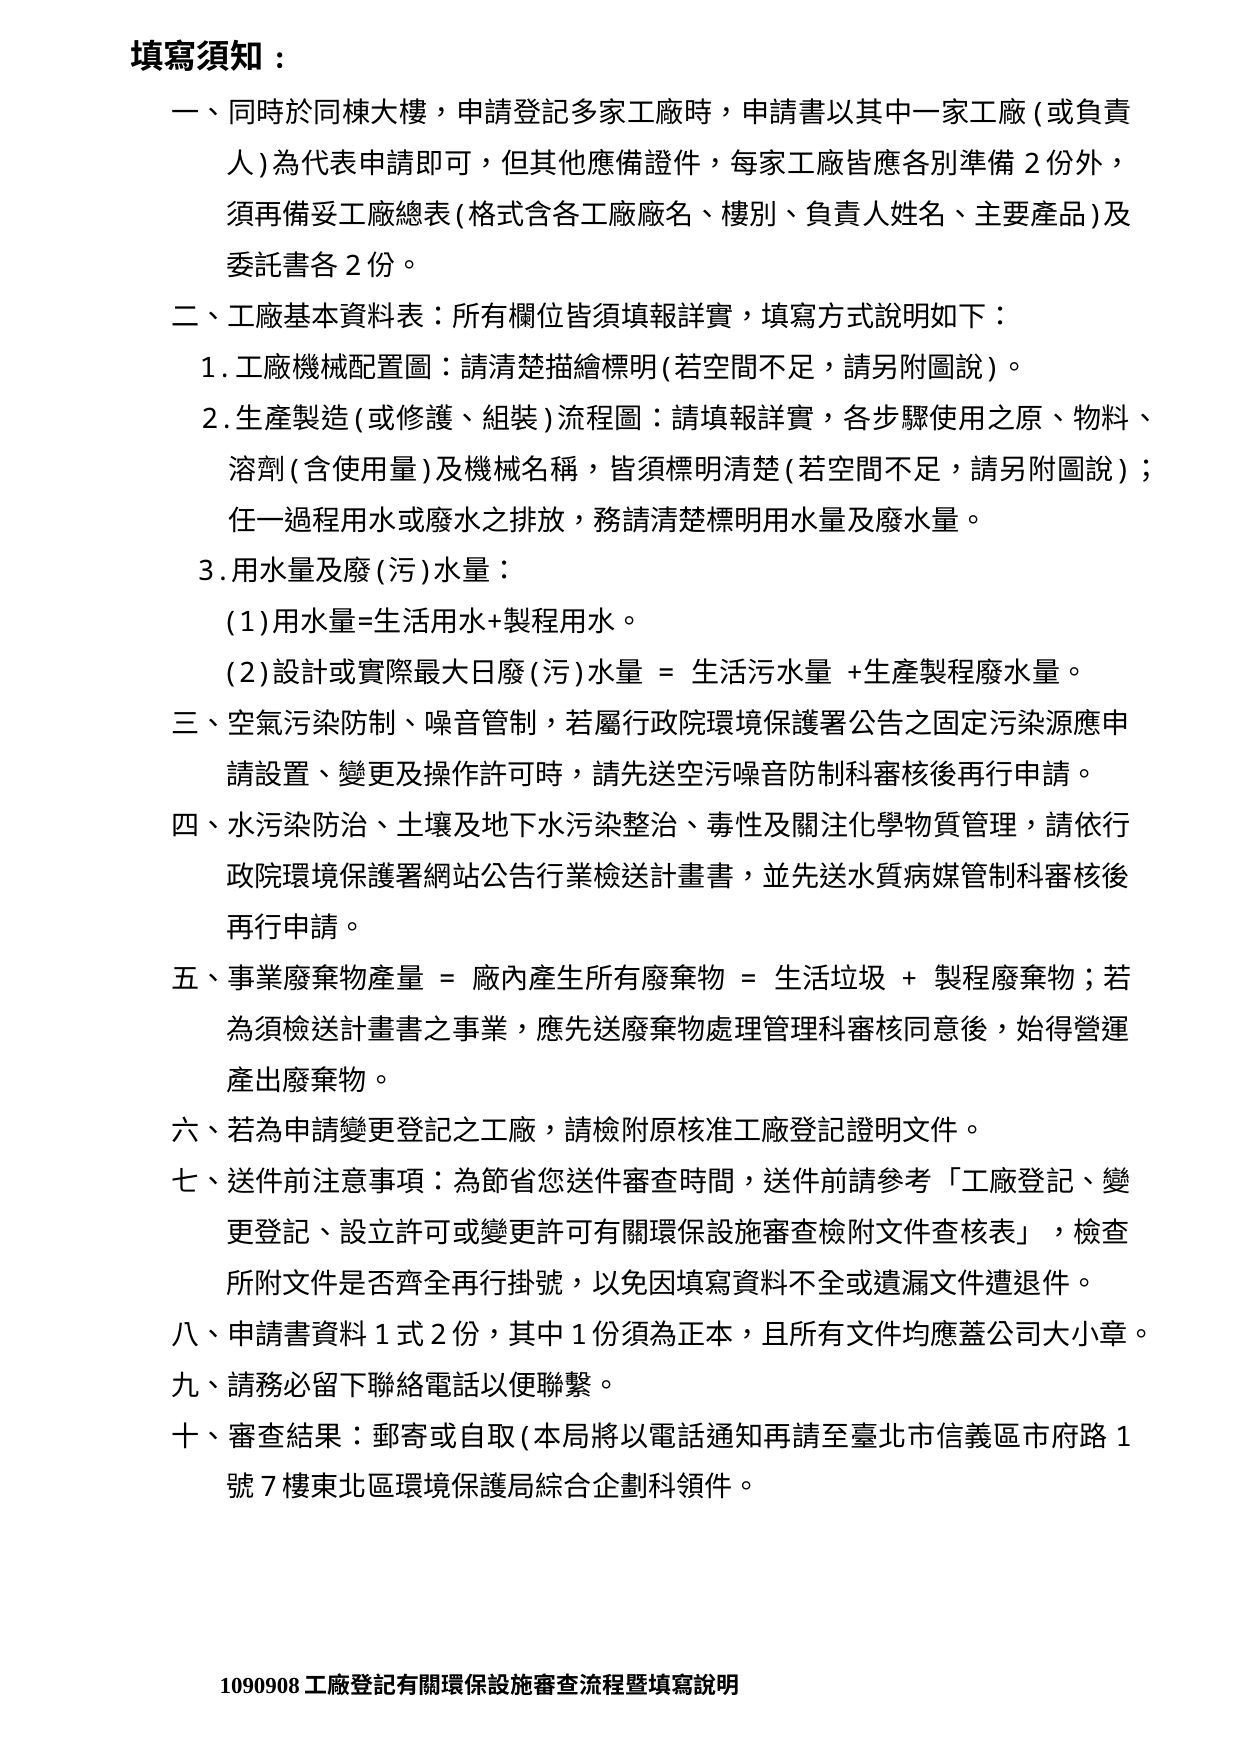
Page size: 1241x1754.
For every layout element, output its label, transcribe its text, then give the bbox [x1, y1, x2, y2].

text 填寫須知﹕ [130, 29, 1146, 78]
text 四、水污染防治、土壤及地下水污染整治、毒性及關注化學物質管理，請依行政院環境保護署網站公告行業檢送計畫書，並先送水質病媒管制科審核後再行申請。 [171, 803, 1132, 945]
text 二、工廠基本資料表：所有欄位皆須填報詳實，填寫方式說明如下： [171, 294, 1132, 334]
text 六、若為申請變更登記之工廠，請檢附原核准工廠登記證明文件。 [171, 1108, 1132, 1149]
text 十、審查結果：郵寄或自取(本局將以電話通知再請至臺北市信義區市府路1號7樓東北區環境保護局綜合企劃科領件。 [171, 1413, 1132, 1505]
text 3.用水量及廢(污)水量： [197, 548, 1132, 589]
text 七、送件前注意事項：為節省您送件審查時間，送件前請參考「工廠登記、變更登記、設立許可或變更許可有關環保設施審查檢附文件查核表」，檢查所附文件是否齊全再行掛號，以免因填寫資料不全或遺漏文件遭退件。 [171, 1159, 1132, 1301]
text 五、事業廢棄物產量 = 廠內產生所有廢棄物 = 生活垃圾 + 製程廢棄物；若為須檢送計畫書之事業，應先送廢棄物處理管理科審核同意後，始得營運產出廢棄物。 [171, 956, 1132, 1098]
text 三、空氣污染防制、噪音管制，若屬行政院環境保護署公告之固定污染源應申請設置、變更及操作許可時，請先送空污噪音防制科審核後再行申請。 [171, 701, 1132, 793]
text 2.生產製造(或修護、組裝)流程圖：請填報詳實，各步驟使用之原、物料、溶劑(含使用量)及機械名稱，皆須標明清楚(若空間不足，請另附圖說)；任一過程用水或廢水之排放，務請清楚標明用水量及廢水量。 [201, 396, 1132, 538]
text 一、同時於同棟大樓，申請登記多家工廠時，申請書以其中一家工廠(或負責人)為代表申請即可，但其他應備證件，每家工廠皆應各別準備2份外，須再備妥工廠總表(格式含各工廠廠名、樓別、負責人姓名、主要產品)及委託書各2份。 [171, 90, 1132, 283]
text (1)用水量=生活用水+製程用水。 [222, 599, 1132, 640]
text 九、請務必留下聯絡電話以便聯繫。 [171, 1362, 1132, 1403]
text 1. 工廠機械配置圖：請清楚描繪標明(若空間不足，請另附圖說)。 [199, 344, 1132, 385]
text 八、申請書資料1式2份，其中1份須為正本，且所有文件均應蓋公司大小章。 [171, 1311, 1132, 1352]
text (2)設計或實際最大日廢(污)水量 = 生活污水量 +生產製程廢水量。 [222, 650, 1132, 691]
